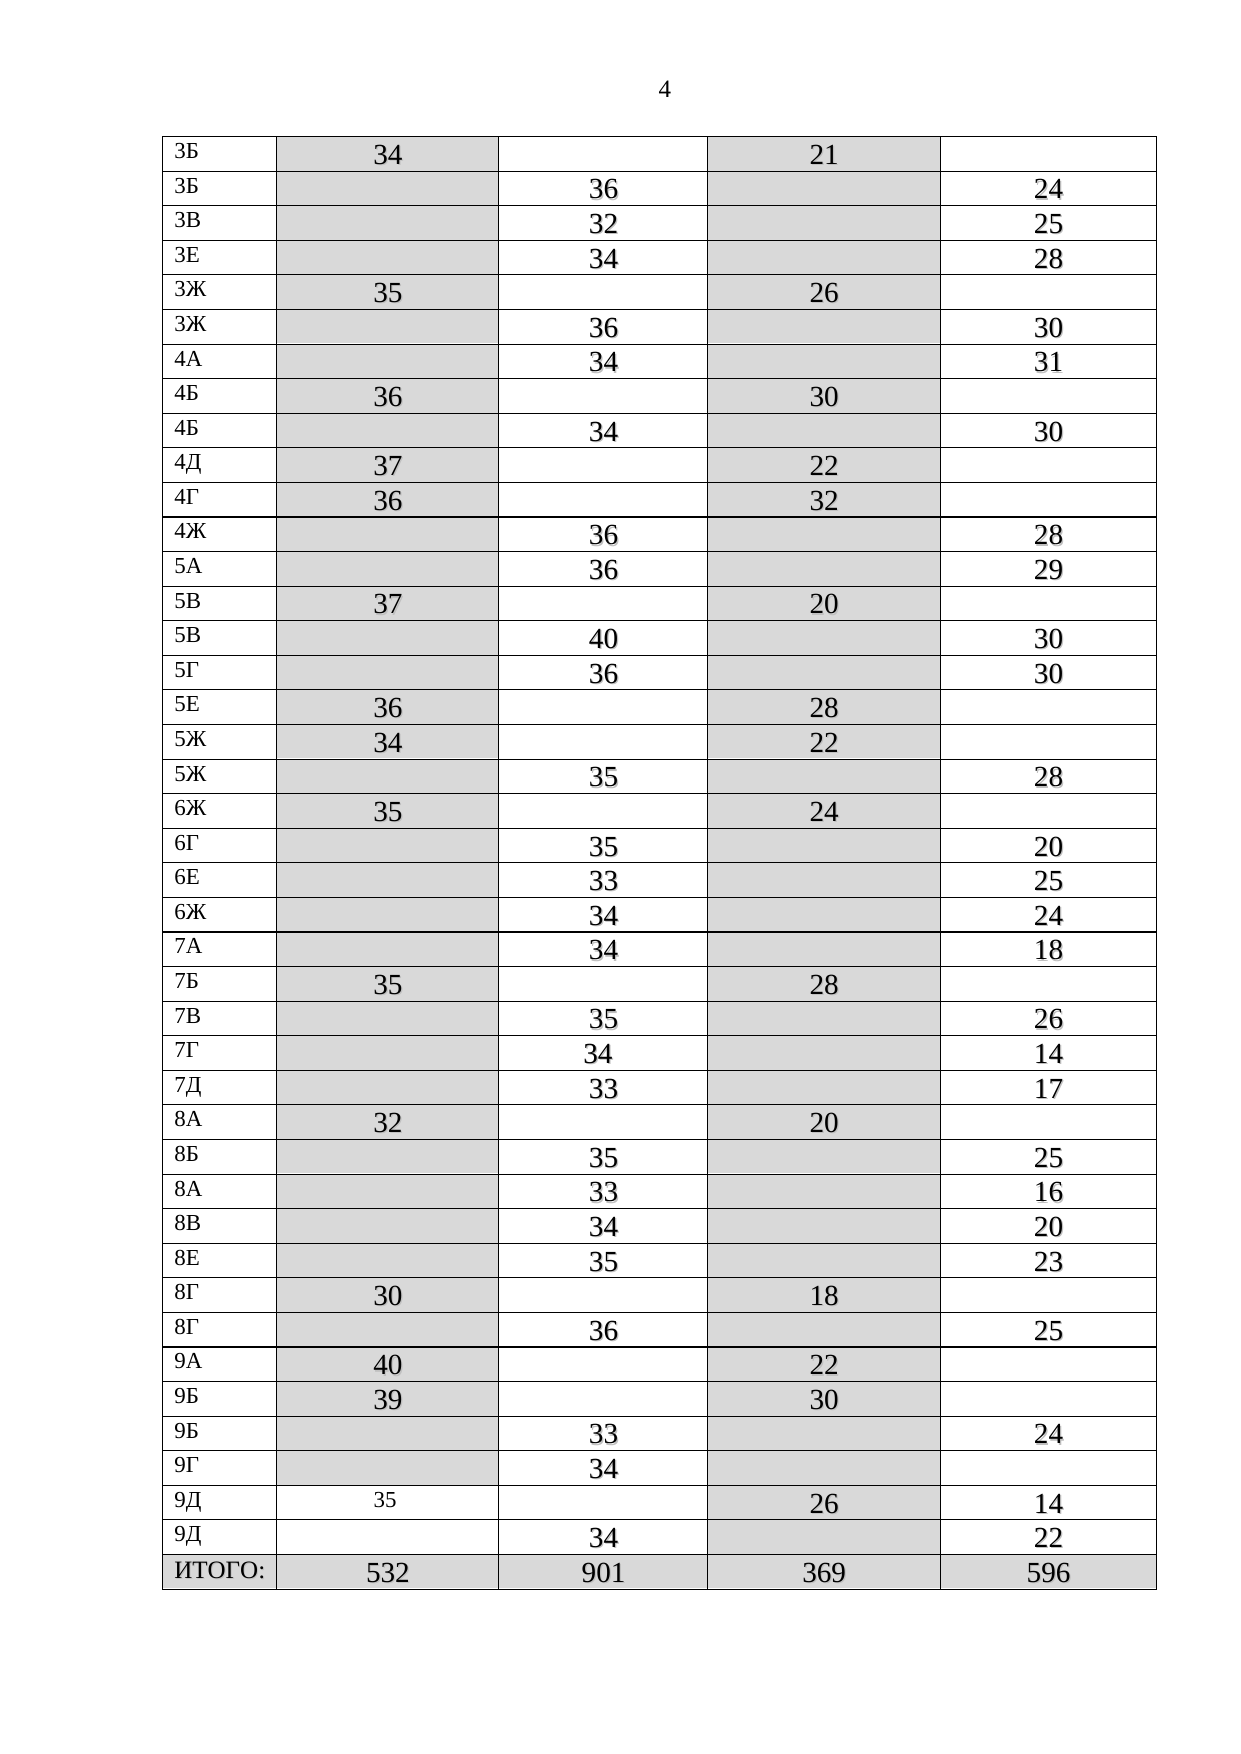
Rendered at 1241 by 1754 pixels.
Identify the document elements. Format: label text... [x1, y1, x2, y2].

table_cell 28 [941, 241, 1156, 274]
table_cell 34 [499, 241, 707, 274]
table_cell 25 [941, 1313, 1156, 1346]
table_cell 33 [499, 1175, 707, 1208]
table_cell [941, 1105, 1156, 1139]
table_cell 20 [941, 1209, 1156, 1243]
table_cell 25 [941, 1140, 1156, 1173]
table_cell 20 [941, 829, 1156, 862]
table_cell [1161, 309, 1166, 343]
table_cell 36 [277, 690, 498, 724]
table_cell [1161, 551, 1166, 586]
table_cell [499, 275, 707, 309]
table_cell 36 [499, 310, 707, 343]
table_cell 8Г [163, 1313, 276, 1346]
table_cell 3Ж [163, 275, 276, 309]
table_cell 532 [277, 1555, 498, 1588]
table_cell 28 [708, 967, 940, 1001]
table_cell [1157, 759, 1161, 793]
table_cell [1161, 274, 1166, 309]
table_cell [1161, 655, 1166, 689]
table_cell 34 [277, 137, 498, 171]
table_cell 4Д [163, 448, 276, 482]
table_cell 28 [941, 518, 1156, 551]
table_cell 35 [277, 1486, 498, 1519]
table_cell [277, 1209, 498, 1243]
table_cell [1161, 1519, 1166, 1554]
table_cell [277, 1244, 498, 1277]
table_cell [499, 448, 707, 482]
table_cell [1157, 240, 1161, 274]
table_cell 36 [499, 172, 707, 205]
table_cell [277, 933, 498, 966]
table_cell [277, 1071, 498, 1104]
table_cell [1161, 793, 1166, 828]
table_cell 35 [499, 1002, 707, 1035]
table_cell [1157, 344, 1161, 378]
table_cell 32 [708, 483, 940, 516]
table_cell [277, 1451, 498, 1485]
table_cell [1161, 171, 1166, 205]
table_cell [1161, 482, 1166, 516]
table_cell 3Ж [163, 310, 276, 343]
table_cell 7Д [163, 1071, 276, 1104]
table_cell [499, 1278, 707, 1312]
table_cell [708, 1140, 940, 1173]
table_cell 30 [941, 621, 1156, 655]
table_cell 6Е [163, 863, 276, 897]
table_cell [941, 448, 1156, 482]
table_cell 9Б [163, 1417, 276, 1450]
table_cell [1161, 931, 1166, 966]
table_cell 24 [708, 794, 940, 828]
table_cell [1157, 897, 1161, 931]
table_cell [1161, 1070, 1166, 1104]
table_cell [1157, 1312, 1161, 1346]
table_cell [499, 1348, 707, 1381]
table_cell 6Г [163, 829, 276, 862]
table_cell [708, 1451, 940, 1485]
table_cell 34 [499, 898, 707, 931]
table_cell [708, 760, 940, 793]
table_cell [708, 206, 940, 240]
table_cell [1161, 1035, 1166, 1070]
table_cell [1157, 516, 1161, 551]
table_cell [1157, 1243, 1161, 1277]
table_cell [277, 1002, 498, 1035]
table_cell [708, 621, 940, 655]
table_cell 4Ж [163, 518, 276, 551]
table_cell [1157, 1416, 1161, 1450]
table_cell [941, 1382, 1156, 1416]
table_cell 9А [163, 1348, 276, 1381]
table_cell [1157, 1001, 1161, 1035]
table_cell [277, 1175, 498, 1208]
table_cell 5Ж [163, 725, 276, 758]
table_cell 9Г [163, 1451, 276, 1485]
table_cell 7В [163, 1002, 276, 1035]
table_cell [1161, 1001, 1166, 1035]
table_cell 5Ж [163, 760, 276, 793]
table_cell [1161, 1485, 1166, 1519]
table_cell [1157, 309, 1161, 343]
table_cell 4Б [163, 414, 276, 447]
table_cell [499, 587, 707, 620]
table_cell 5Е [163, 690, 276, 724]
table_cell 33 [499, 863, 707, 897]
table_cell [1157, 205, 1161, 240]
table_cell 39 [277, 1382, 498, 1416]
table_cell 34 [499, 414, 707, 447]
table_cell [1161, 344, 1166, 378]
table_cell [1161, 1450, 1166, 1485]
table_cell [277, 1036, 498, 1070]
table_cell 3Б [163, 172, 276, 205]
table_cell [941, 1451, 1156, 1485]
table_cell 34 [499, 1520, 707, 1554]
table_cell 37 [277, 448, 498, 482]
table_cell 18 [708, 1278, 940, 1312]
table_cell 34 [499, 1451, 707, 1485]
table_cell [1157, 689, 1161, 724]
table_cell 9Д [163, 1520, 276, 1554]
table_cell [1157, 1277, 1161, 1312]
table_cell [1157, 724, 1161, 758]
table_cell 3Е [163, 241, 276, 274]
table_cell 30 [277, 1278, 498, 1312]
table_cell [1161, 240, 1166, 274]
table_cell 35 [499, 1244, 707, 1277]
table_cell [1161, 828, 1166, 862]
table_cell 7Б [163, 967, 276, 1001]
table_cell [277, 1313, 498, 1346]
table_cell [277, 345, 498, 378]
table_cell [1157, 586, 1161, 620]
table_cell [1157, 931, 1161, 966]
table_cell 24 [941, 898, 1156, 931]
table_cell 5А [163, 552, 276, 586]
table_cell [941, 1348, 1156, 1381]
table_cell [941, 275, 1156, 309]
table_cell [277, 621, 498, 655]
table_cell [1161, 1554, 1166, 1588]
table_cell [277, 760, 498, 793]
table_cell [1157, 1035, 1161, 1070]
table_cell [1161, 1346, 1166, 1381]
table_cell [708, 898, 940, 931]
table_cell [1161, 1277, 1166, 1312]
table_cell 34 [277, 725, 498, 758]
table_cell [1157, 1070, 1161, 1104]
table_cell 16 [941, 1175, 1156, 1208]
table_cell ИТОГО: [163, 1555, 276, 1588]
table_cell 23 [941, 1244, 1156, 1277]
table_cell [1161, 1416, 1166, 1450]
table_cell [277, 172, 498, 205]
table_cell 40 [277, 1348, 498, 1381]
table_cell [1161, 1312, 1166, 1346]
table_cell 21 [708, 137, 940, 171]
table_cell 36 [277, 379, 498, 413]
table_cell [708, 1175, 940, 1208]
table_cell 6Ж [163, 794, 276, 828]
table_cell [1157, 274, 1161, 309]
table_cell 36 [499, 1313, 707, 1346]
table_cell [708, 1520, 940, 1554]
table_cell 4Б [163, 379, 276, 413]
table_cell [941, 794, 1156, 828]
table_cell [708, 829, 940, 862]
table_cell [708, 310, 940, 343]
table_cell [1161, 1381, 1166, 1416]
table_cell [941, 1278, 1156, 1312]
table_cell 3В [163, 206, 276, 240]
table_cell [708, 1071, 940, 1104]
table_cell 14 [941, 1036, 1156, 1070]
table_cell [499, 1382, 707, 1416]
table_cell [708, 1313, 940, 1346]
table_cell [1161, 1174, 1166, 1208]
table_cell 26 [708, 275, 940, 309]
table_cell 26 [941, 1002, 1156, 1035]
table_cell [1161, 447, 1166, 482]
table_cell 32 [499, 206, 707, 240]
table_cell [1157, 378, 1161, 413]
table_cell [499, 690, 707, 724]
table_cell 8Е [163, 1244, 276, 1277]
table_cell [1157, 655, 1161, 689]
table_cell 33 [499, 1417, 707, 1450]
table_cell 34 [499, 933, 707, 966]
table_cell [499, 1486, 707, 1519]
table_cell [1157, 1381, 1161, 1416]
table_cell [1157, 793, 1161, 828]
table_cell [1161, 620, 1166, 655]
table_cell [941, 587, 1156, 620]
table_cell 36 [499, 518, 707, 551]
table_cell [708, 1244, 940, 1277]
table_cell 30 [708, 1382, 940, 1416]
table_cell [1161, 1243, 1166, 1277]
table_cell 24 [941, 172, 1156, 205]
table_cell [708, 414, 940, 447]
table_cell 18 [941, 933, 1156, 966]
table_cell 33 [499, 1071, 707, 1104]
table_cell [1161, 586, 1166, 620]
table_cell [1157, 1346, 1161, 1381]
table_cell [277, 656, 498, 689]
table_cell 29 [941, 552, 1156, 586]
table_cell [1161, 1139, 1166, 1173]
table_cell 37 [277, 587, 498, 620]
table_cell [941, 137, 1156, 171]
table_cell 5Г [163, 656, 276, 689]
table_cell 20 [708, 1105, 940, 1139]
table_cell [277, 829, 498, 862]
table_cell 8Г [163, 1278, 276, 1312]
table_cell 36 [499, 552, 707, 586]
table_cell [277, 414, 498, 447]
table_cell 369 [708, 1555, 940, 1588]
table_cell 7А [163, 933, 276, 966]
table_cell [499, 379, 707, 413]
table_cell [708, 552, 940, 586]
table_cell 35 [277, 967, 498, 1001]
table_cell [1157, 862, 1161, 897]
table_cell 35 [499, 760, 707, 793]
table_cell [277, 552, 498, 586]
table_cell 8Б [163, 1140, 276, 1173]
table_cell [1161, 897, 1166, 931]
table_cell [941, 483, 1156, 516]
table_cell [499, 483, 707, 516]
table_cell [1157, 620, 1161, 655]
table_cell [1157, 1174, 1161, 1208]
table_cell 35 [277, 794, 498, 828]
table_cell 36 [277, 483, 498, 516]
table_cell 25 [941, 863, 1156, 897]
table_cell [708, 656, 940, 689]
table_cell [1161, 378, 1166, 413]
table_cell [708, 1036, 940, 1070]
table_cell 25 [941, 206, 1156, 240]
table_cell 32 [277, 1105, 498, 1139]
table_cell 34 [499, 1036, 707, 1070]
table_cell [1161, 413, 1166, 447]
table_cell [1157, 1485, 1161, 1519]
table_cell 34 [499, 345, 707, 378]
table_cell [1161, 724, 1166, 758]
table_cell 22 [708, 448, 940, 482]
table_cell [1157, 1139, 1161, 1173]
table_cell [1157, 828, 1161, 862]
table_cell 4А [163, 345, 276, 378]
table_cell [1157, 551, 1161, 586]
table_cell 35 [499, 1140, 707, 1173]
table_cell [941, 967, 1156, 1001]
table_cell 8В [163, 1209, 276, 1243]
table_cell [277, 1140, 498, 1173]
table_cell 20 [708, 587, 940, 620]
table_cell [1161, 136, 1166, 171]
table_cell 30 [708, 379, 940, 413]
table_cell 22 [708, 725, 940, 758]
table_cell 8А [163, 1105, 276, 1139]
table_cell 31 [941, 345, 1156, 378]
table_cell 3Б [163, 137, 276, 171]
table_cell [499, 137, 707, 171]
table_cell [1161, 759, 1166, 793]
table_cell [1161, 1208, 1166, 1243]
table_cell 30 [941, 310, 1156, 343]
table_cell [1157, 482, 1161, 516]
table_cell 35 [277, 275, 498, 309]
table_cell [1161, 1104, 1166, 1139]
table_cell [277, 310, 498, 343]
table_cell 28 [708, 690, 940, 724]
table_cell [277, 863, 498, 897]
table_cell 5В [163, 587, 276, 620]
table_cell 26 [708, 1486, 940, 1519]
table_cell [708, 863, 940, 897]
table_cell [1161, 689, 1166, 724]
table_cell [1157, 413, 1161, 447]
table_cell 596 [941, 1555, 1156, 1588]
table_cell 28 [941, 760, 1156, 793]
table_cell [941, 725, 1156, 758]
table_cell [277, 1417, 498, 1450]
table_cell [1157, 966, 1161, 1001]
table_cell 5В [163, 621, 276, 655]
table_cell [499, 794, 707, 828]
table_cell [1157, 1208, 1161, 1243]
table_cell 7Г [163, 1036, 276, 1070]
table_cell [708, 518, 940, 551]
table_cell 22 [708, 1348, 940, 1381]
table_cell 35 [499, 829, 707, 862]
table_cell [708, 241, 940, 274]
table_cell 36 [499, 656, 707, 689]
table_cell 4Г [163, 483, 276, 516]
table_cell [1157, 136, 1161, 171]
table_cell [708, 1002, 940, 1035]
table_cell [277, 206, 498, 240]
table_cell 30 [941, 414, 1156, 447]
table_cell 9Б [163, 1382, 276, 1416]
table_cell [1157, 447, 1161, 482]
table_cell [277, 898, 498, 931]
table_cell [1161, 205, 1166, 240]
table_cell [941, 379, 1156, 413]
table_cell 8А [163, 1175, 276, 1208]
table_cell [1157, 1450, 1161, 1485]
table_cell [277, 518, 498, 551]
table_cell [708, 933, 940, 966]
table_cell 30 [941, 656, 1156, 689]
table_cell [499, 1105, 707, 1139]
table_cell 24 [941, 1417, 1156, 1450]
table_cell [1157, 1519, 1161, 1554]
table_cell 14 [941, 1486, 1156, 1519]
table_cell 22 [941, 1520, 1156, 1554]
table_cell 9Д [163, 1486, 276, 1519]
table_cell [1161, 516, 1166, 551]
table_cell [1157, 1554, 1161, 1588]
table_cell 901 [499, 1555, 707, 1588]
table_cell [1157, 171, 1161, 205]
table_cell [708, 345, 940, 378]
table_cell [708, 172, 940, 205]
table_cell 40 [499, 621, 707, 655]
table_cell [499, 967, 707, 1001]
table_cell [277, 241, 498, 274]
table_cell 34 [499, 1209, 707, 1243]
table_cell [1161, 862, 1166, 897]
table_cell 6Ж [163, 898, 276, 931]
table_cell [941, 690, 1156, 724]
table_cell [708, 1417, 940, 1450]
table_cell 17 [941, 1071, 1156, 1104]
table_cell [1161, 966, 1166, 1001]
table_cell [708, 1209, 940, 1243]
table_cell [277, 1520, 498, 1554]
table_cell [499, 725, 707, 758]
table_cell [1157, 1104, 1161, 1139]
